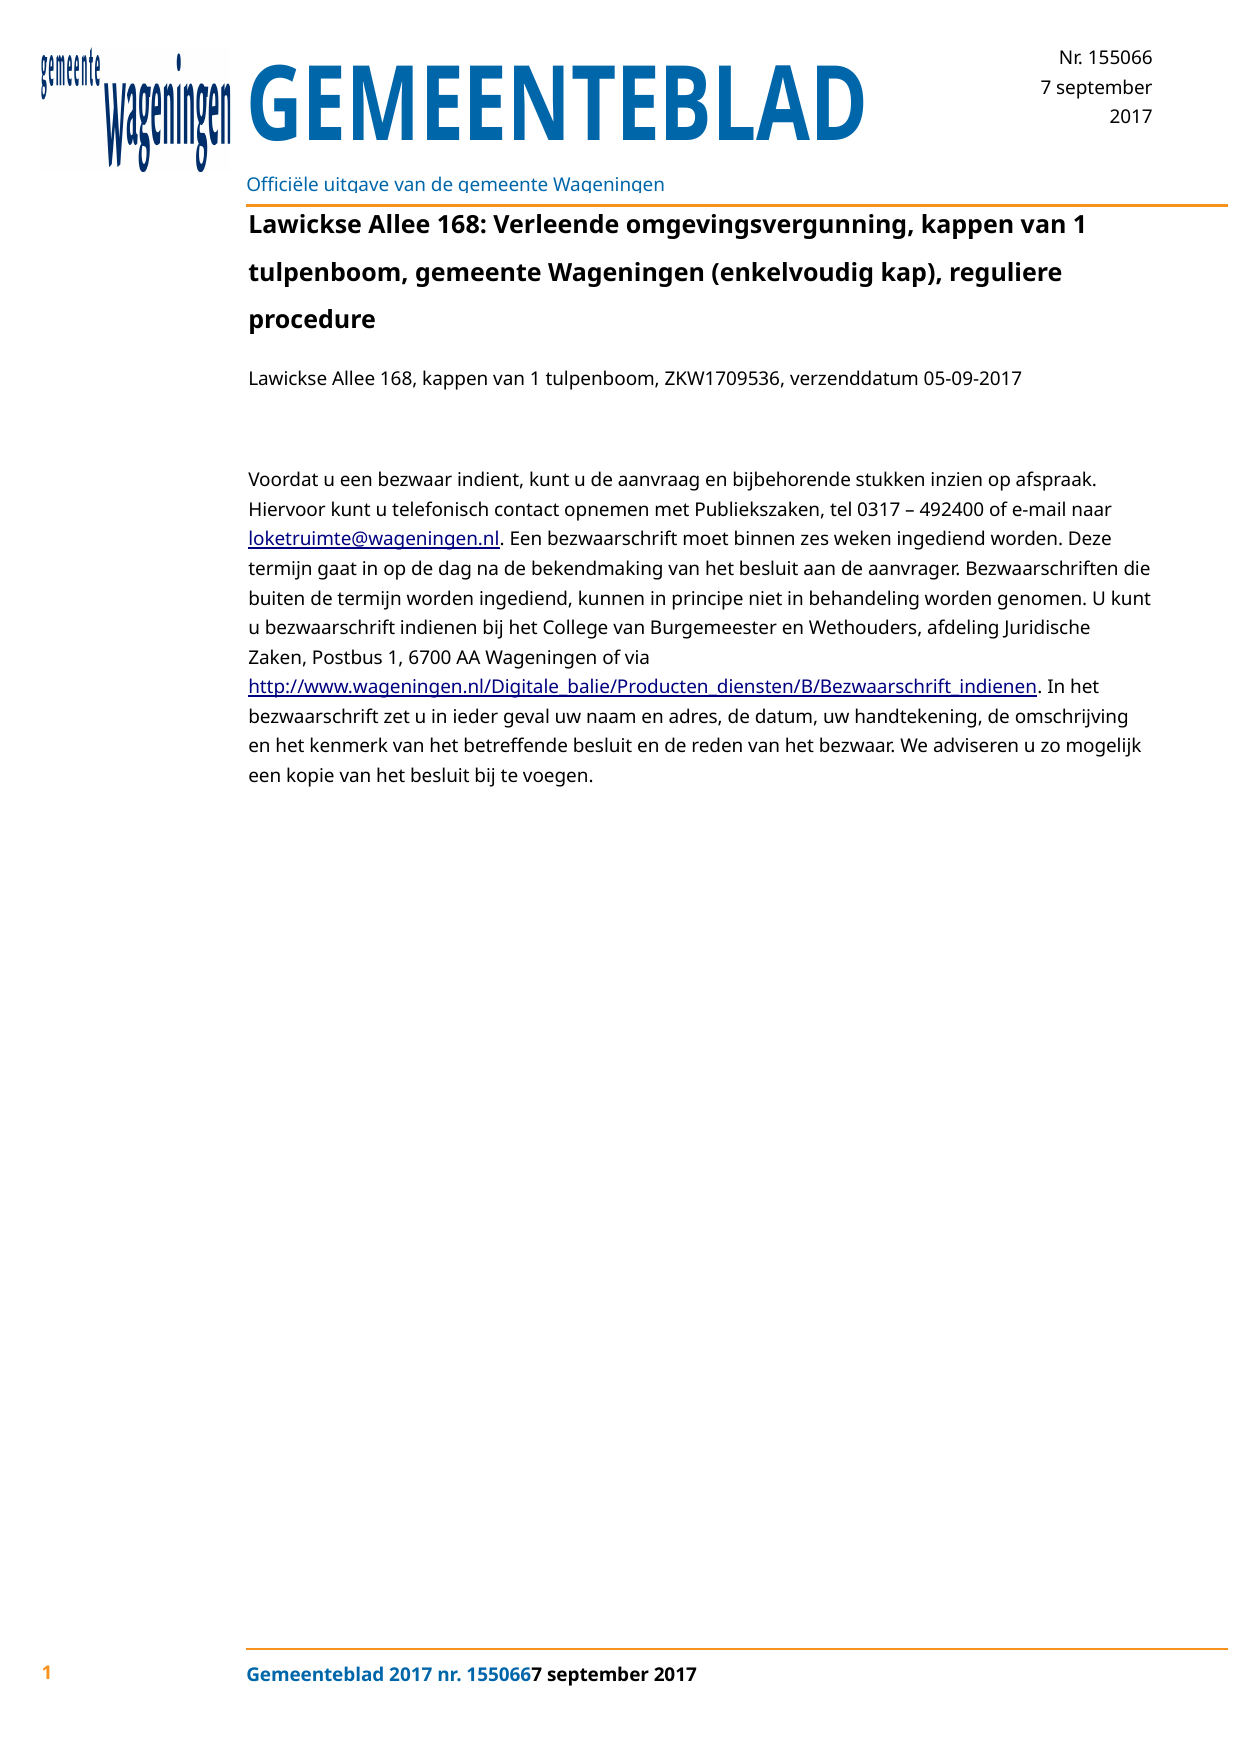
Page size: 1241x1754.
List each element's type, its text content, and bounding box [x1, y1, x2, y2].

text Lawickse Allee 168: Verleende omgevingsvergunning, kappen van 1 tulpenboom, gemeente Wageningen (enkelvoudig kap), reguliere procedure [248, 207, 1152, 336]
picture [41, 47, 231, 172]
text Voordat u een bezwaar indient, kunt u de aanvraag en bijbehorende stukken inzien op afspraak. Hiervoor kunt u telefonisch contact opnemen met Publiekszaken, tel 0317 – 492400 of e-mail naar loketruimte@wageningen.nl. Een bezwaarschrift moet binnen zes weken ingediend worden. Deze termijn gaat in op de dag na de bekendmaking van het besluit aan de aanvrager. Bezwaarschriften die buiten de termijn worden ingediend, kunnen in principe niet in behandeling worden genomen. U kunt u bezwaarschrift indienen bij het College van Burgemeester en Wethouders, afdeling Juridische Zaken, Postbus 1, 6700 AA Wageningen of via http://www.wageningen.nl/Digitale_balie/Producten_diensten/B/Bezwaarschrift_indienen. In het bezwaarschrift zet u in ieder geval uw naam en adres, de datum, uw handtekening, de omschrijving en het kenmerk van het betreffende besluit en de reden van het bezwaar. We adviseren u zo mogelijk een kopie van het besluit bij te voegen. [248, 466, 1152, 788]
text Lawickse Allee 168, kappen van 1 tulpenboom, ZKW1709536, verzenddatum 05-09-2017 [248, 366, 1152, 391]
